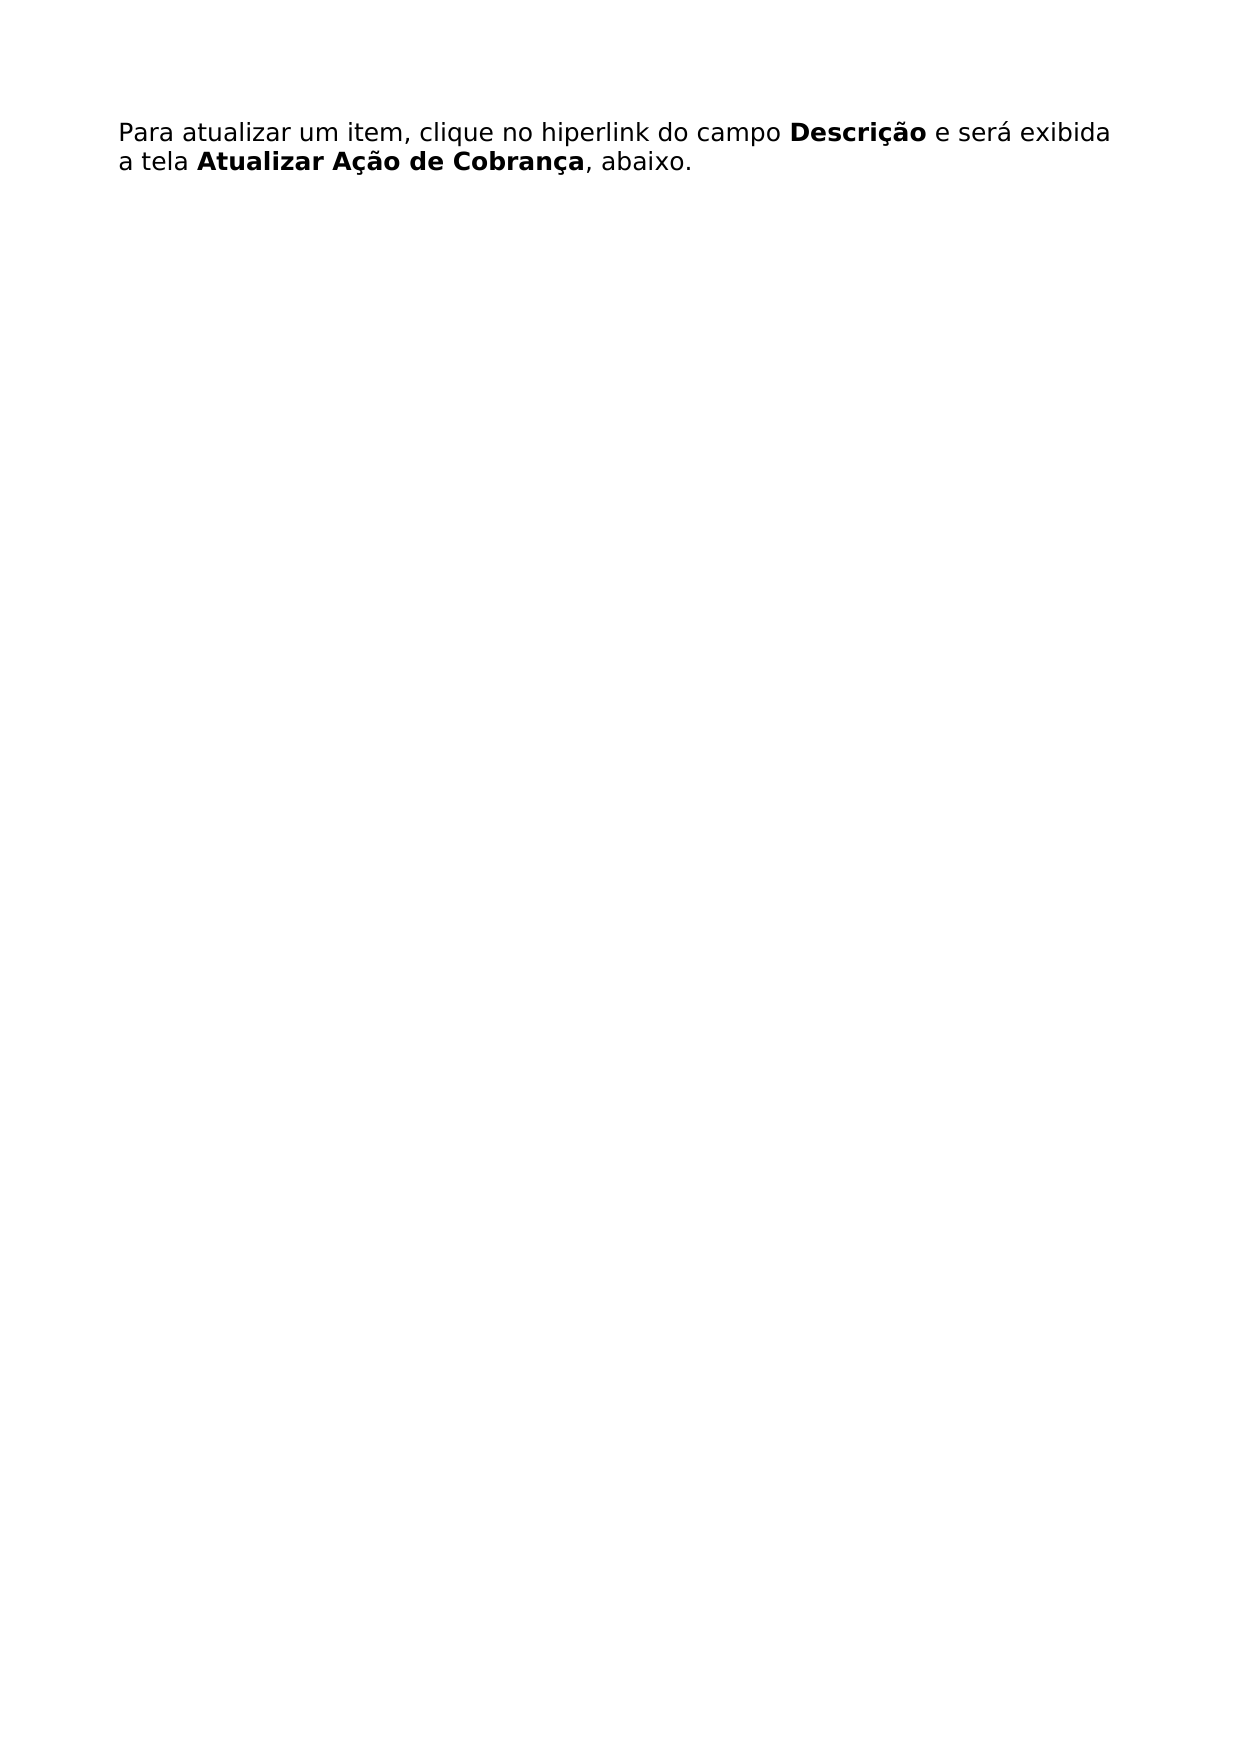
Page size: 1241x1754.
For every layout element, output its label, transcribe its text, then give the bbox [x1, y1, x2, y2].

text Para atualizar um item, clique no hiperlink do campo Descrição e será exibida a tela Atualizar Ação de Cobrança, abaixo. [118, 118, 1122, 176]
